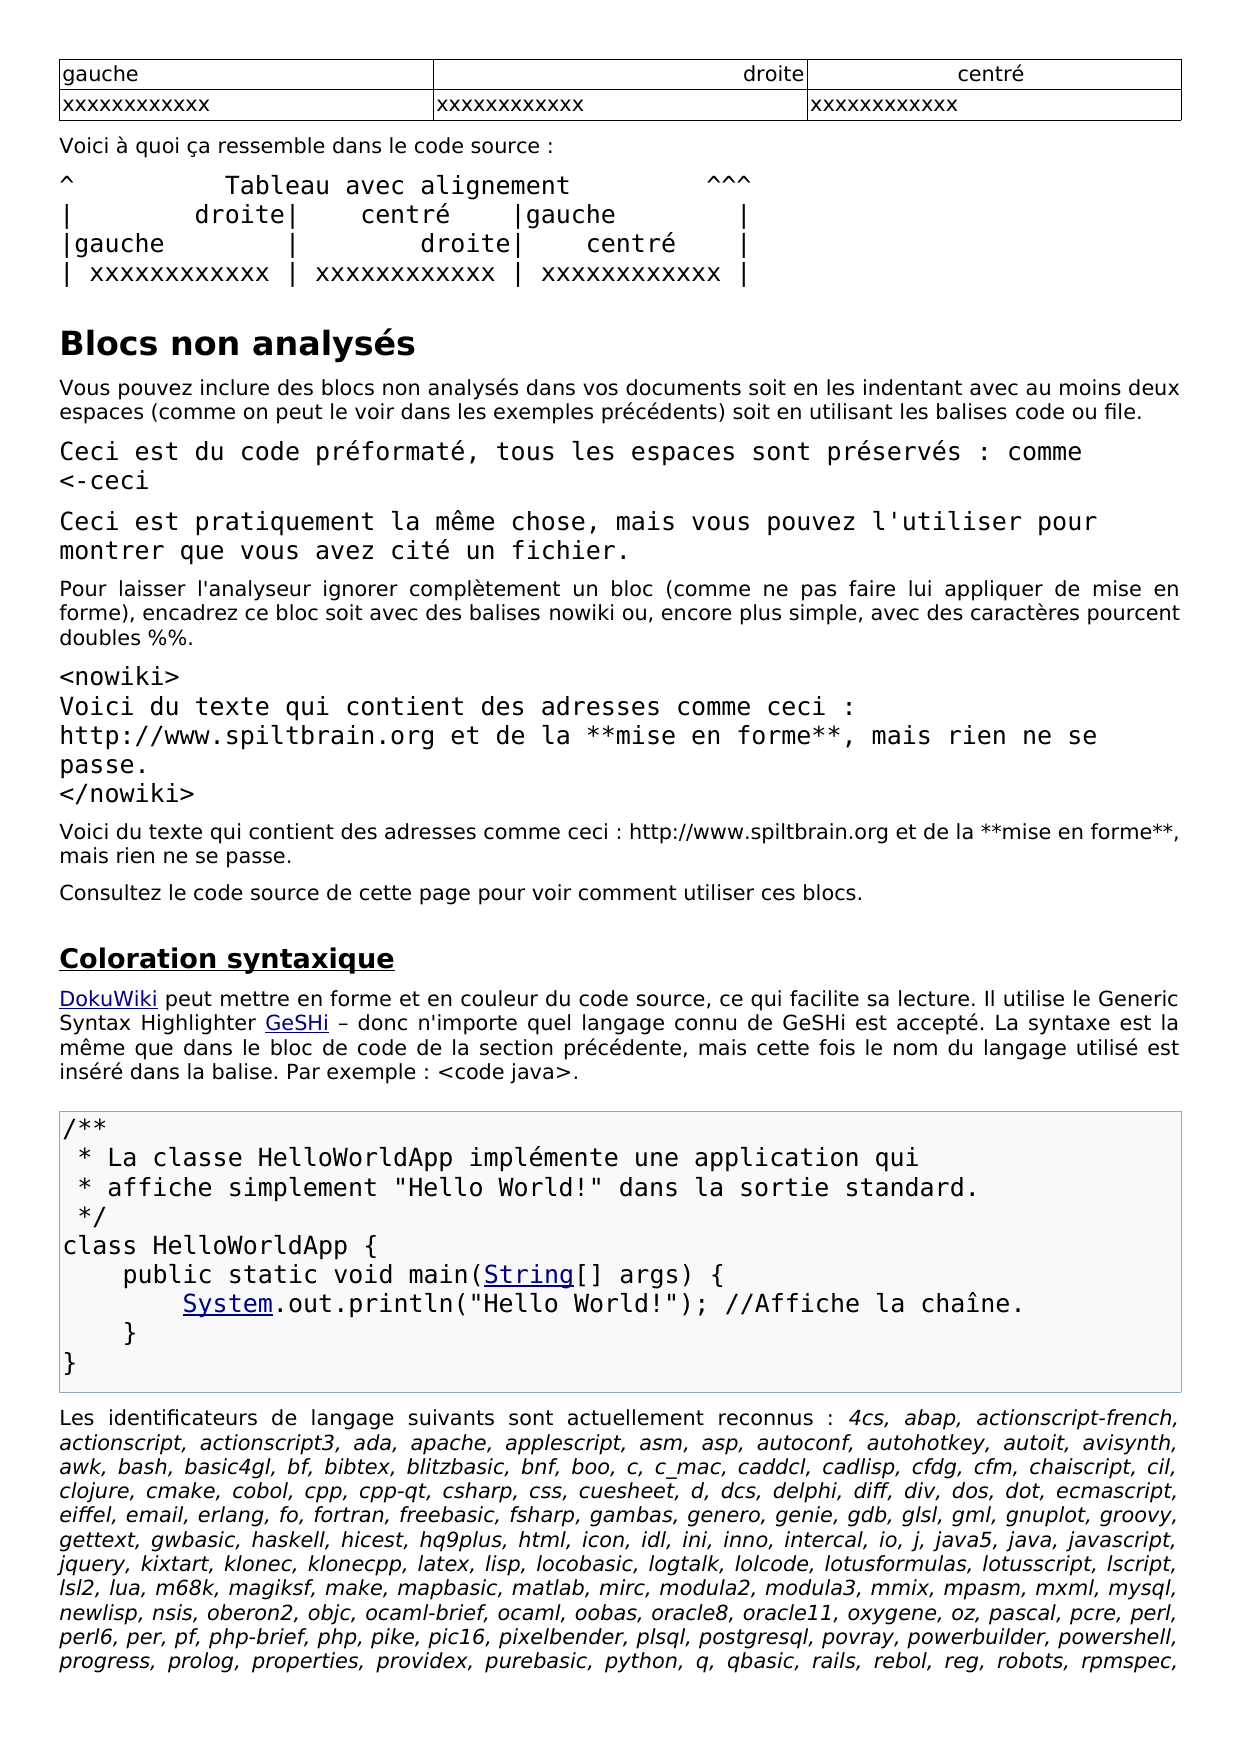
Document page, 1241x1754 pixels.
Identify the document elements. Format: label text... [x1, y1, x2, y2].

subtitle Blocs non analysés [59, 324, 1181, 363]
text ^ Tableau avec alignement ^^^ | droite| centré |gauche | |gauche | droite| centré | | xxxxxxxxxxxx | xxxxxxxxxxxx | xxxxxxxxxxxx | [59, 171, 1181, 288]
text DokuWiki peut mettre en forme et en couleur du code source, ce qui facilite sa lecture. Il utilise le Generic Syntax Highlighter GeSHi – donc n'importe quel langage connu de GeSHi est accepté. La syntaxe est la même que dans le bloc de code de la section précédente, mais cette fois le nom du langage utilisé est inséré dans la balise. Par exemple : <code java>. [59, 987, 1181, 1084]
table_header /** * La classe HelloWorldApp implémente une application qui * affiche simplement "Hello World!" dans la sortie standard. */ class HelloWorldApp { public static void main(String[] args) { System.out.println("Hello World!"); //Affiche la chaîne. } } [60, 1112, 1181, 1392]
text Ceci est pratiquement la même chose, mais vous pouvez l'utiliser pour montrer que vous avez cité un fichier. [59, 507, 1181, 565]
text Les identificateurs de langage suivants sont actuellement reconnus : 4cs, abap, actionscript-french, actionscript, actionscript3, ada, apache, applescript, asm, asp, autoconf, autohotkey, autoit, avisynth, awk, bash, basic4gl, bf, bibtex, blitzbasic, bnf, boo, c, c_mac, caddcl, cadlisp, cfdg, cfm, chaiscript, cil, clojure, cmake, cobol, cpp, cpp-qt, csharp, css, cuesheet, d, dcs, delphi, diff, div, dos, dot, ecmascript, eiffel, email, erlang, fo, fortran, freebasic, fsharp, gambas, genero, genie, gdb, glsl, gml, gnuplot, groovy, gettext, gwbasic, haskell, hicest, hq9plus, html, icon, idl, ini, inno, intercal, io, j, java5, java, javascript, jquery, kixtart, klonec, klonecpp, latex, lisp, locobasic, logtalk, lolcode, lotusformulas, lotusscript, lscript, lsl2, lua, m68k, magiksf, make, mapbasic, matlab, mirc, modula2, modula3, mmix, mpasm, mxml, mysql, newlisp, nsis, oberon2, objc, ocaml-brief, ocaml, oobas, oracle8, oracle11, oxygene, oz, pascal, pcre, perl, perl6, per, pf, php-brief, php, pike, pic16, pixelbender, plsql, postgresql, povray, powerbuilder, powershell, progress, prolog, properties, providex, purebasic, python, q, qbasic, rails, rebol, reg, robots, rpmspec, [59, 1406, 1181, 1673]
text Ceci est du code préformaté, tous les espaces sont préservés : comme <-ceci [59, 437, 1181, 495]
text <nowiki> Voici du texte qui contient des adresses comme ceci : http://www.spiltbrain.org et de la **mise en forme**, mais rien ne se passe. </nowiki> [59, 662, 1181, 808]
table_cell xxxxxxxxxxxx [434, 90, 807, 119]
table_cell xxxxxxxxxxxx [60, 90, 433, 119]
text Pour laisser l'analyseur ignorer complètement un bloc (comme ne pas faire lui appliquer de mise en forme), encadrez ce bloc soit avec des balises nowiki ou, encore plus simple, avec des caractères pourcent doubles %%. [59, 577, 1181, 650]
text Voici à quoi ça ressemble dans le code source : [59, 134, 1181, 159]
text Consultez le code source de cette page pour voir comment utiliser ces blocs. [59, 881, 1181, 905]
table_cell xxxxxxxxxxxx [808, 90, 1181, 119]
table_cell centré [808, 60, 1181, 89]
text Voici du texte qui contient des adresses comme ceci : http://www.spiltbrain.org et de la **mise en forme**, mais rien ne se passe. [59, 820, 1181, 869]
table_cell droite [434, 60, 807, 89]
table_cell gauche [60, 60, 433, 89]
text Vous pouvez inclure des blocs non analysés dans vos documents soit en les indentant avec au moins deux espaces (comme on peut le voir dans les exemples précédents) soit en utilisant les balises code ou file. [59, 376, 1181, 424]
subtitle Coloration syntaxique [59, 943, 1181, 974]
